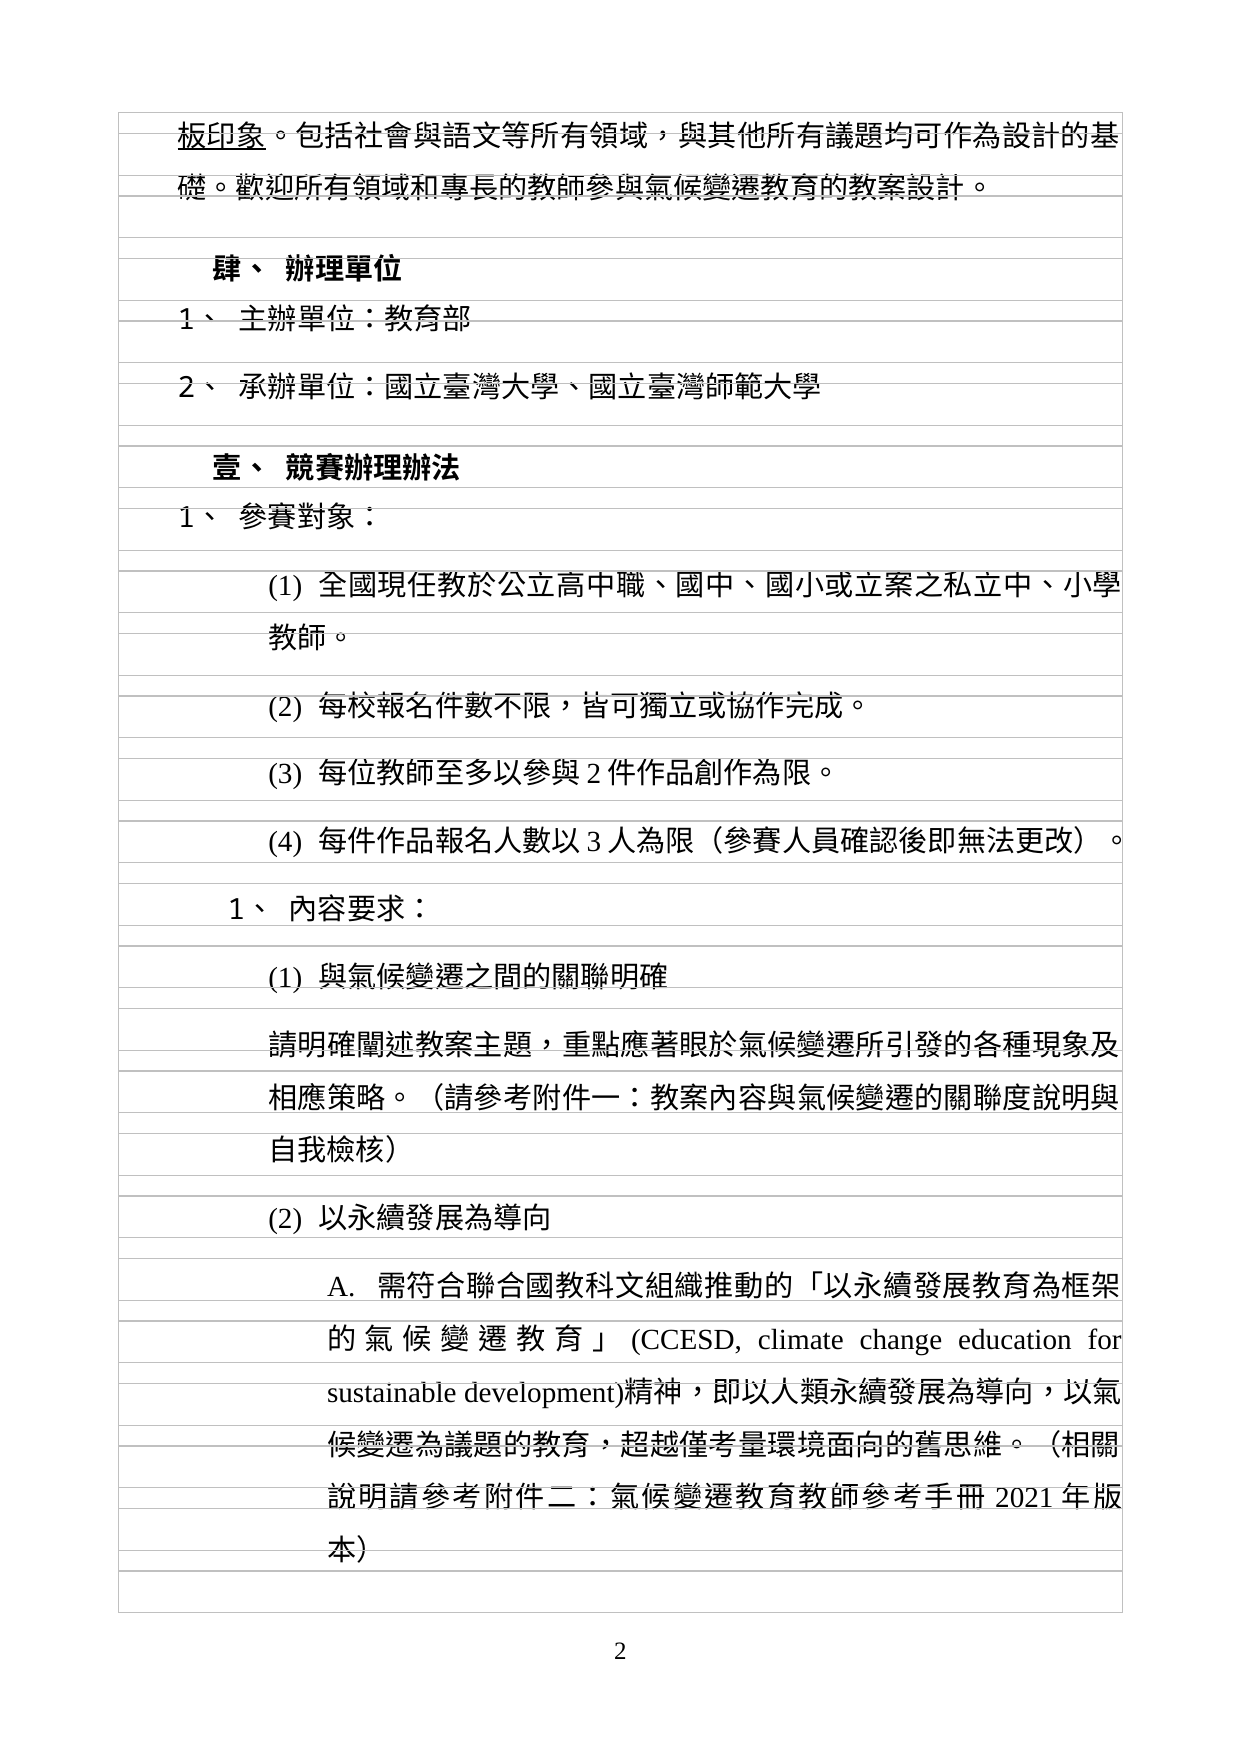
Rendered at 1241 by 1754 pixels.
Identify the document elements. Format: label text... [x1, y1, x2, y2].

list 主辦單位：教育部 [177, 295, 1122, 300]
text 參賽教師團隊可將氣候變遷議題應用於任何領域或議題中，無須受限於「自然科」、「地球科學」或「能源教育」、「環境教育」等框架或刻板印象。包括社會與語文等所有領域，與其他所有議題均可作為設計的基礎。歡迎所有領域和專長的教師參與氣候變遷教育的教案設計。 [957, 176, 1122, 195]
list 參賽對象： [177, 509, 1122, 536]
text 請明確闡述教案主題，重點應著眼於氣候變遷所引發的各種現象及相應策略。（請參考附件一：教案內容與氣候變遷的關聯度說明與自我檢核） [268, 1051, 1122, 1070]
list 每校報名件數不限，皆可獨立或協作完成。 [268, 697, 1122, 724]
list 主辦單位：教育部 [177, 322, 1122, 338]
list 全國現任教於公立高中職、國中、國小或立案之私立中、小學教師。 [268, 634, 1122, 657]
list 與氣候變遷之間的關聯明確 [268, 953, 1122, 987]
list 需符合聯合國教科文組織推動的「以永續發展教育為框架的氣候變遷教育」(CCESD, climate change education for sustainable development)精神，即以人類永續發展為導向，以氣候變遷為議題的教育，超越僅考量環境面向的舊思維。（相關說明請參考附件二：氣候變遷教育教師參考手冊2021年版本） [327, 1363, 1122, 1383]
list 全國現任教於公立高中職、國中、國小或立案之私立中、小學教師。 [268, 562, 1122, 570]
list 每位教師至多以參與2件作品創作為限。 [268, 759, 1122, 792]
list [213, 426, 1122, 445]
list 辦理單位 [213, 259, 1122, 288]
list 主辦單位：教育部 [177, 301, 1122, 320]
text 請明確闡述教案主題，重點應著眼於氣候變遷所引發的各種現象及相應策略。（請參考附件一：教案內容與氣候變遷的關聯度說明與自我檢核） [268, 1134, 1122, 1169]
list 承辦單位：國立臺灣大學、國立臺灣師範大學 [177, 384, 1122, 406]
list 需符合聯合國教科文組織推動的「以永續發展教育為框架的氣候變遷教育」(CCESD, climate change education for sustainable development)精神，即以人類永續發展為導向，以氣候變遷為議題的教育，超越僅考量環境面向的舊思維。（相關說明請參考附件二：氣候變遷教育教師參考手冊2021年版本） [327, 1509, 1122, 1550]
list 需符合聯合國教科文組織推動的「以永續發展教育為框架的氣候變遷教育」(CCESD, climate change education for sustainable development)精神，即以人類永續發展為導向，以氣候變遷為議題的教育，超越僅考量環境面向的舊思維。（相關說明請參考附件二：氣候變遷教育教師參考手冊2021年版本） [327, 1426, 1122, 1445]
list 以永續發展為導向 [268, 1197, 1122, 1237]
list [213, 225, 1122, 237]
text 請明確闡述教案主題，重點應著眼於氣候變遷所引發的各種現象及相應策略。（請參考附件一：教案內容與氣候變遷的關聯度說明與自我檢核） [268, 1072, 1122, 1112]
list 需符合聯合國教科文組織推動的「以永續發展教育為框架的氣候變遷教育」(CCESD, climate change education for sustainable development)精神，即以人類永續發展為導向，以氣候變遷為議題的教育，超越僅考量環境面向的舊思維。（相關說明請參考附件二：氣候變遷教育教師參考手冊2021年版本） [327, 1447, 1122, 1487]
list [177, 494, 1122, 508]
list 需符合聯合國教科文組織推動的「以永續發展教育為框架的氣候變遷教育」(CCESD, climate change education for sustainable development)精神，即以人類永續發展為導向，以氣候變遷為議題的教育，超越僅考量環境面向的舊思維。（相關說明請參考附件二：氣候變遷教育教師參考手冊2021年版本） [327, 1384, 1122, 1425]
text 參賽教師團隊可將氣候變遷議題應用於任何領域或議題中，無須受限於「自然科」、「地球科學」或「能源教育」、「環境教育」等框架或刻板印象。包括社會與語文等所有領域，與其他所有議題均可作為設計的基礎。歡迎所有領域和專長的教師參與氣候變遷教育的教案設計。 [177, 113, 1122, 133]
list 需符合聯合國教科文組織推動的「以永續發展教育為框架的氣候變遷教育」(CCESD, climate change education for sustainable development)精神，即以人類永續發展為導向，以氣候變遷為議題的教育，超越僅考量環境面向的舊思維。（相關說明請參考附件二：氣候變遷教育教師參考手冊2021年版本） [327, 1263, 1122, 1300]
text 參賽教師團隊可將氣候變遷議題應用於任何領域或議題中，無須受限於「自然科」、「地球科學」或「能源教育」、「環境教育」等框架或刻板印象。包括社會與語文等所有領域，與其他所有議題均可作為設計的基礎。歡迎所有領域和專長的教師參與氣候變遷教育的教案設計。 [177, 134, 1122, 175]
list 每件作品報名人數以3人為限（參賽人員確認後即無法更改）。 [268, 822, 1122, 860]
list 全國現任教於公立高中職、國中、國小或立案之私立中、小學教師。 [268, 613, 1122, 633]
text 參賽教師團隊可將氣候變遷議題應用於任何領域或議題中，無須受限於「自然科」、「地球科學」或「能源教育」、「環境教育」等框架或刻板印象。包括社會與語文等所有領域，與其他所有議題均可作為設計的基礎。歡迎所有領域和專長的教師參與氣候變遷教育的教案設計。 [177, 197, 1122, 207]
list 競賽辦理辦法 [213, 447, 1122, 486]
list 承辦單位：國立臺灣大學、國立臺灣師範大學 [177, 363, 1122, 383]
list [268, 682, 1122, 695]
list [268, 988, 1122, 996]
list 需符合聯合國教科文組織推動的「以永續發展教育為框架的氣候變遷教育」(CCESD, climate change education for sustainable development)精神，即以人類永續發展為導向，以氣候變遷為議題的教育，超越僅考量環境面向的舊思維。（相關說明請參考附件二：氣候變遷教育教師參考手冊2021年版本） [327, 1301, 1122, 1320]
list [213, 238, 1122, 258]
list 內容要求： [227, 886, 1122, 925]
list 需符合聯合國教科文組織推動的「以永續發展教育為框架的氣候變遷教育」(CCESD, climate change education for sustainable development)精神，即以人類永續發展為導向，以氣候變遷為議題的教育，超越僅考量環境面向的舊思維。（相關說明請參考附件二：氣候變遷教育教師參考手冊2021年版本） [327, 1322, 1122, 1362]
list 全國現任教於公立高中職、國中、國小或立案之私立中、小學教師。 [268, 572, 1122, 612]
text 請明確闡述教案主題，重點應著眼於氣候變遷所引發的各種現象及相應策略。（請參考附件一：教案內容與氣候變遷的關聯度說明與自我檢核） [268, 1113, 1122, 1133]
text 請明確闡述教案主題，重點應著眼於氣候變遷所引發的各種現象及相應策略。（請參考附件一：教案內容與氣候變遷的關聯度說明與自我檢核） [268, 1021, 1122, 1050]
list 需符合聯合國教科文組織推動的「以永續發展教育為框架的氣候變遷教育」(CCESD, climate change education for sustainable development)精神，即以人類永續發展為導向，以氣候變遷為議題的教育，超越僅考量環境面向的舊思維。（相關說明請參考附件二：氣候變遷教育教師參考手冊2021年版本） [327, 1551, 1122, 1569]
list [268, 750, 1122, 758]
